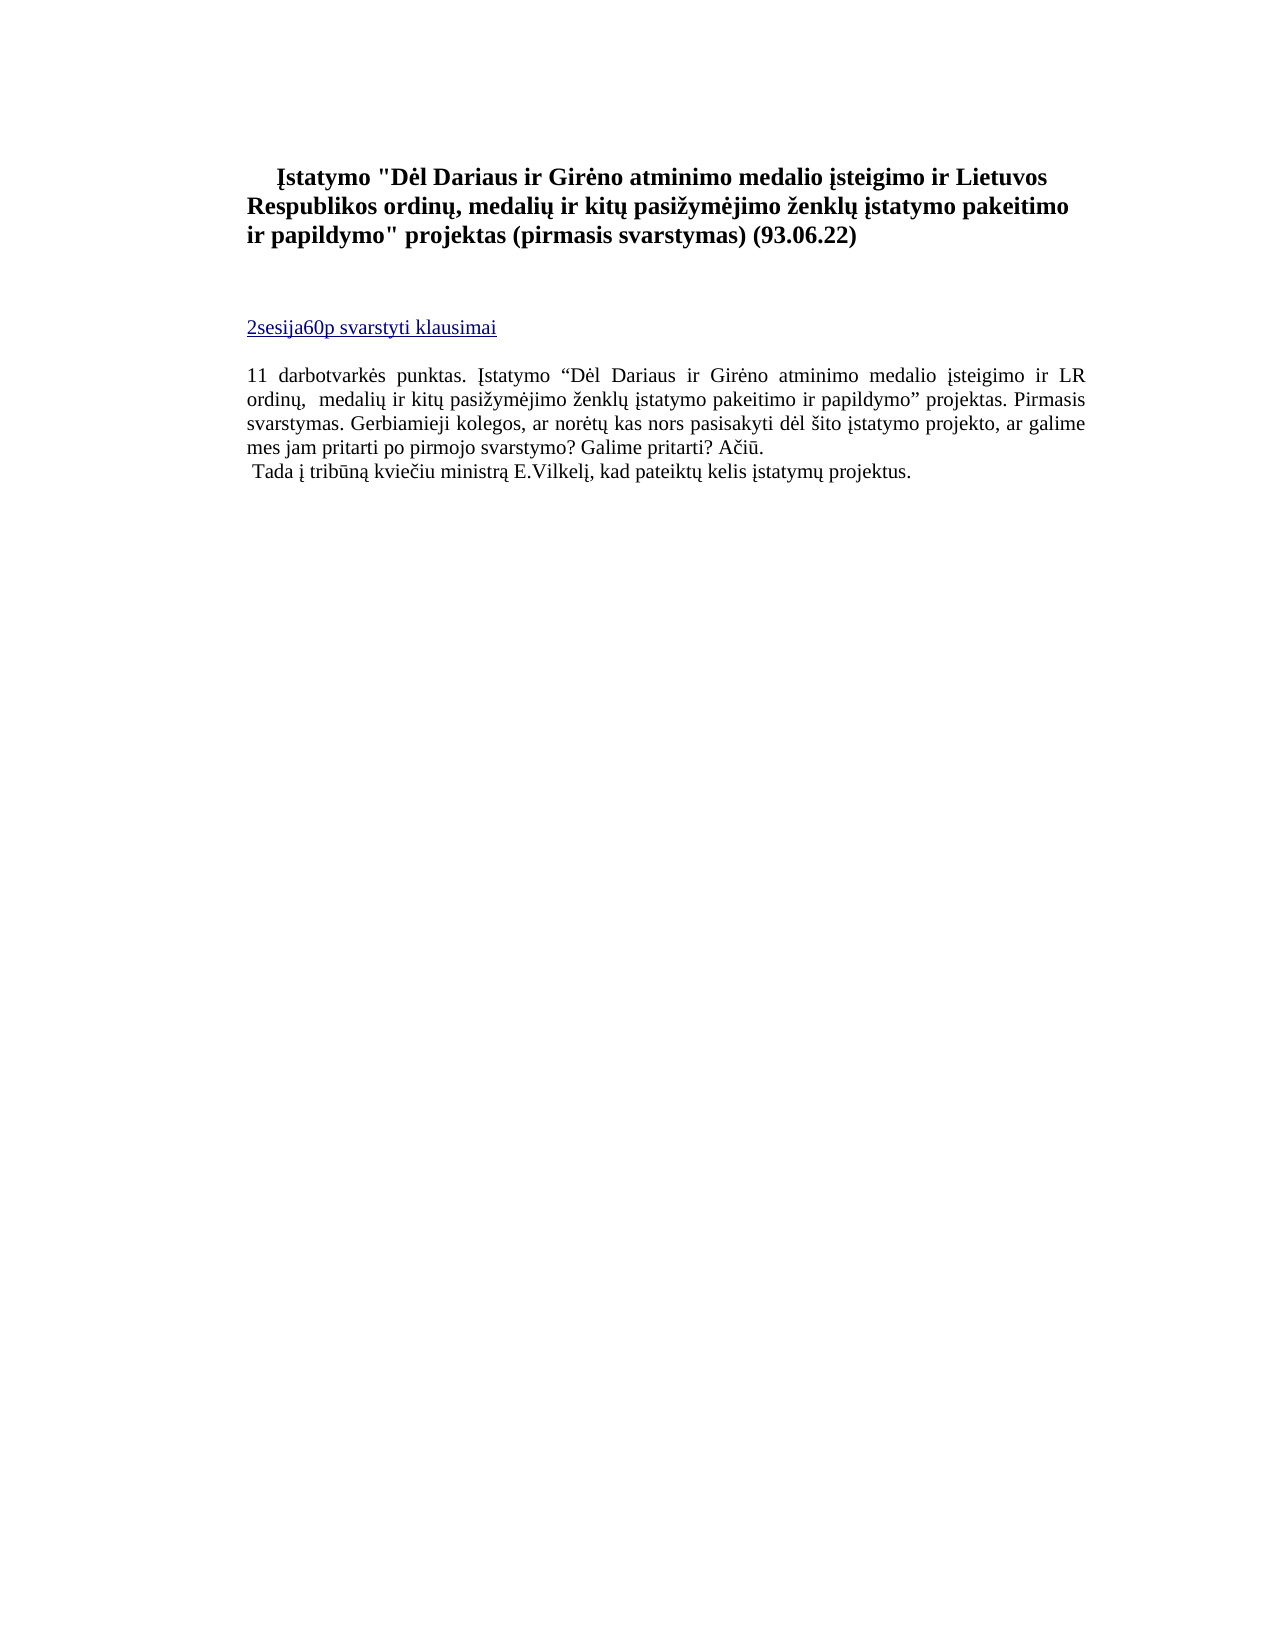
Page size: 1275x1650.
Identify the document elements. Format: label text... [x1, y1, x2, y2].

text 2sesija60p svarstyti klausimai [247, 315, 1087, 339]
text Tada į tribūną kviečiu ministrą E.Vilkelį, kad pateiktų kelis įstatymų projektus. [247, 459, 1087, 483]
text Įstatymo "Dėl Dariaus ir Girėno atminimo medalio įsteigimo ir Lietuvos Respublikos ordinų, medalių ir kitų pasižymėjimo ženklų įstatymo pakeitimo ir papildymo" projektas (pirmasis svarstymas) (93.06.22) [247, 162, 1087, 249]
text 11 darbotvarkės punktas. Įstatymo “Dėl Dariaus ir Girėno atminimo medalio įsteigimo ir LR ordinų, medalių ir kitų pasižymėjimo ženklų įstatymo pakeitimo ir papildymo” projektas. Pirmasis svarstymas. Gerbiamieji kolegos, ar norėtų kas nors pasisakyti dėl šito įstatymo projekto, ar galime mes jam pritarti po pirmojo svarstymo? Galime pritarti? Ačiū. [247, 363, 1087, 459]
